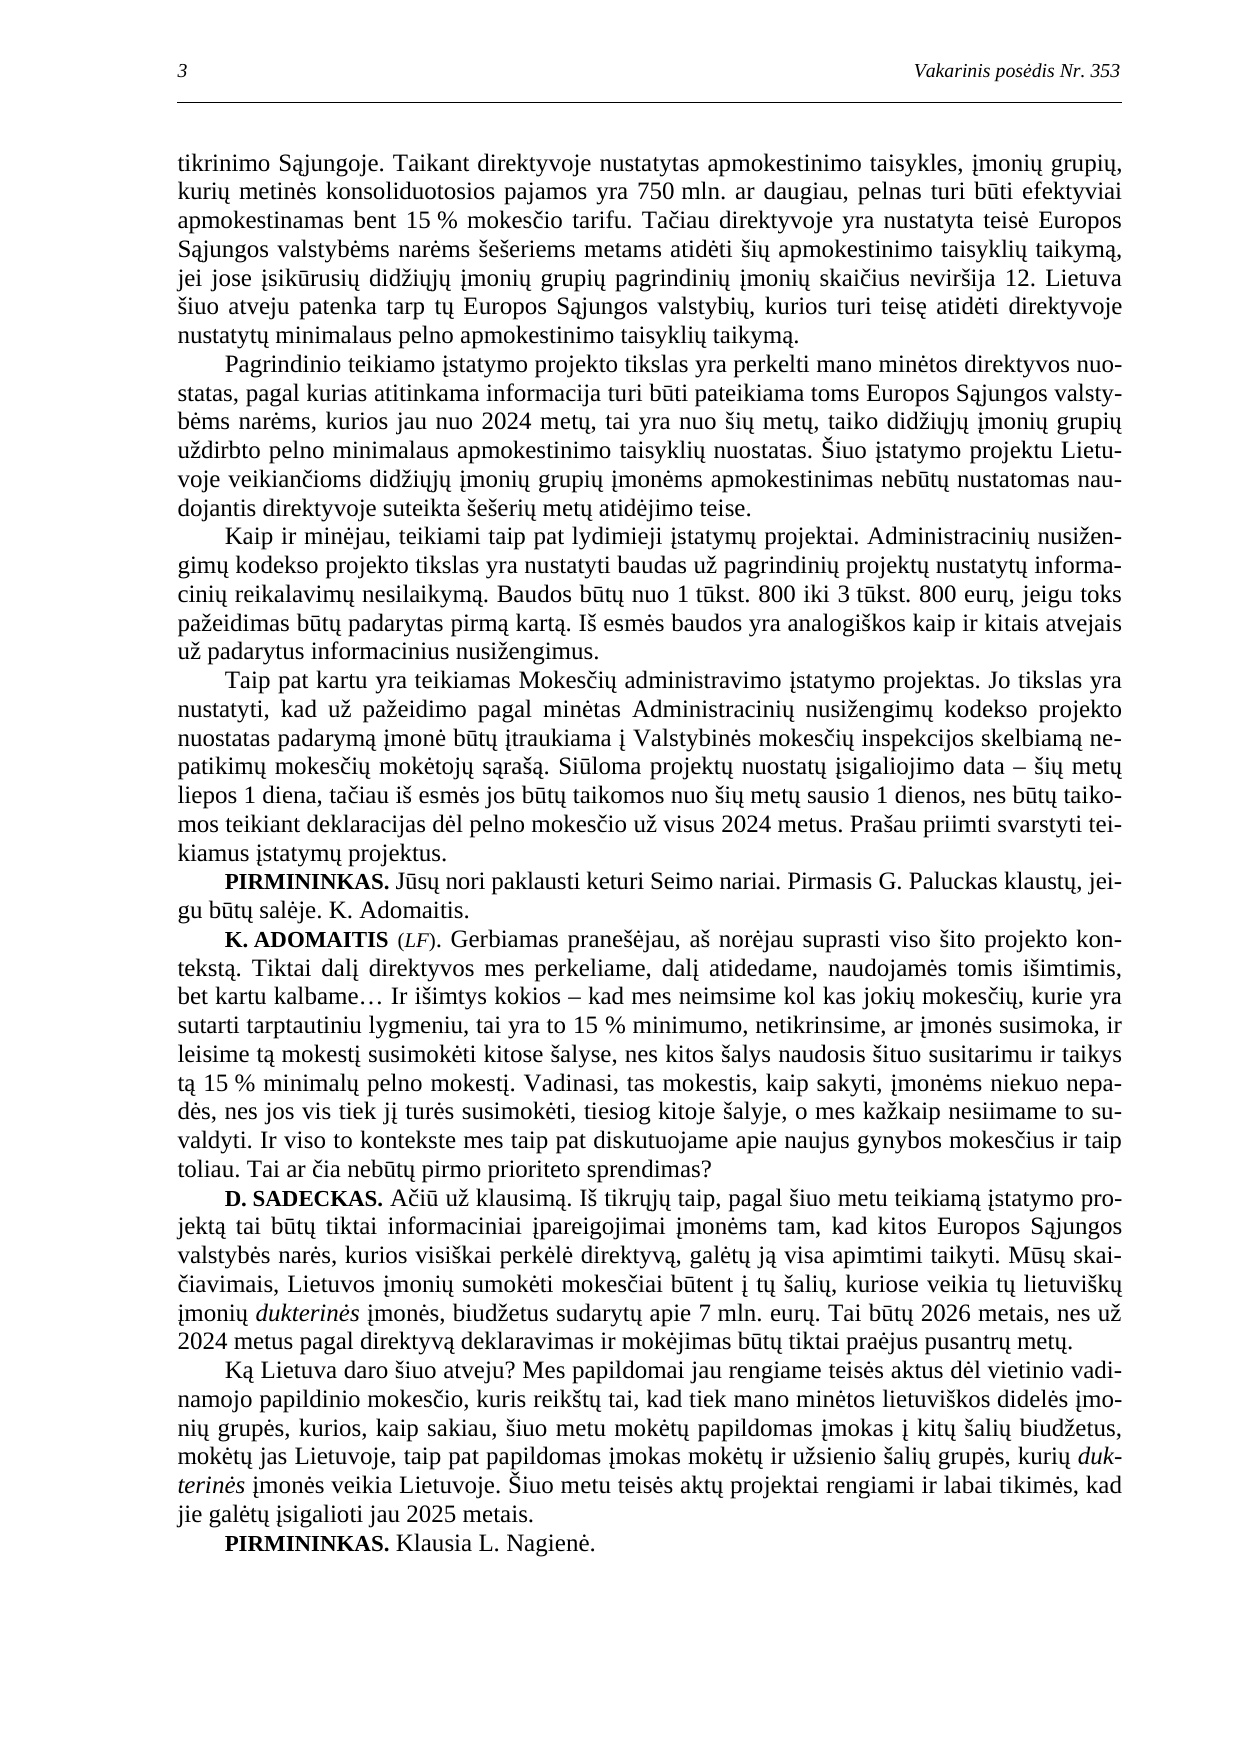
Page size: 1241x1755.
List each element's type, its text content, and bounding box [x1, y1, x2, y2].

text PIRMININKAS. Klau­sia L. Na­gie­nė. [177, 1528, 1122, 1556]
text Ką Lie­tu­va da­ro šiuo at­ve­ju? Mes pa­pil­do­mai jau ren­gia­me tei­sės ak­tus dėl vie­ti­nio va­di­na­mo­jo pa­pil­di­nio mo­kes­čio, ku­ris reikš­tų tai, kad tiek ma­no mi­nė­tos lie­tu­viš­kos di­de­lės įmo­nių gru­pės, ku­rios, kaip sa­kiau, šiuo me­tu mo­kė­tų pa­pil­do­mas įmo­kas į ki­tų ša­lių biu­dže­tus, mo­kė­tų jas Lie­tu­vo­je, taip pat pa­pil­do­mas įmo­kas mo­kė­tų ir už­sie­nio ša­lių gru­pės, ku­rių duk­te­ri­nės įmo­nės vei­kia Lie­tu­vo­je. Šiuo me­tu tei­sės ak­tų pro­jek­tai ren­gia­mi ir la­bai ti­ki­mės, kad jie ga­lė­tų įsi­ga­lio­ti jau 2025 me­tais. [177, 1355, 1122, 1528]
text PIRMININKAS. Jū­sų no­ri pa­klaus­ti ke­tu­ri Sei­mo na­riai. Pir­ma­sis G. Pa­luc­kas klaus­tų, jei­gu bū­tų sa­lė­je. K. Ado­mai­tis. [177, 866, 1122, 924]
text Taip pat kar­tu yra tei­kia­mas Mo­kes­čių ad­mi­nist­ra­vi­mo įsta­ty­mo pro­jek­tas. Jo tiks­las yra nu­sta­ty­ti, kad už pa­žei­di­mo pa­gal mi­nė­tas Ad­mi­nist­ra­ci­nių nu­si­žen­gi­mų ko­dek­so pro­jek­to nuo­sta­tas pa­da­ry­mą įmo­nė bū­tų įtrau­kia­ma į Vals­ty­bi­nės mo­kes­čių ins­pek­ci­jos skel­bia­mą ne­pa­ti­ki­mų mo­kes­čių mo­kė­to­jų są­ra­šą. Siū­lo­ma pro­jek­tų nuo­sta­tų įsi­ga­lio­ji­mo da­ta – šių me­tų lie­pos 1 die­na, ta­čiau iš es­mės jos bū­tų tai­ko­mos nuo šių me­tų sau­sio 1 die­nos, nes bū­tų tai­ko­mos tei­kiant de­kla­ra­ci­jas dėl pel­no mo­kes­čio už vi­sus 2024 me­tus. Pra­šau pri­im­ti svars­ty­ti tei­kia­mus įsta­ty­mų pro­jek­tus. [177, 665, 1122, 866]
text Kaip ir mi­nė­jau, tei­kia­mi taip pat ly­di­mie­ji įsta­ty­mų pro­jek­tai. Ad­mi­nist­ra­ci­nių nu­si­žen­gi­mų ko­dek­so pro­jek­to tiks­las yra nu­sta­ty­ti bau­das už pa­grin­di­nių pro­jek­tų nu­sta­ty­tų in­for­ma­ci­nių rei­ka­la­vi­mų ne­si­lai­ky­mą. Bau­dos bū­tų nuo 1 tūkst. 800 iki 3 tūkst. 800 eu­rų, jei­gu toks pa­žei­di­mas bū­tų pa­da­ry­tas pir­mą kar­tą. Iš es­mės bau­dos yra ana­lo­giš­kos kaip ir ki­tais at­ve­jais už pa­da­ry­tus in­for­ma­ci­nius nu­si­žen­gi­mus. [177, 521, 1122, 665]
text K. ADOMAITIS (LF). Ger­bia­mas pra­ne­šė­jau, aš no­rė­jau su­pras­ti vi­so ši­to pro­jek­to kon­teks­tą. Tik­tai da­lį di­rek­ty­vos mes per­ke­lia­me, da­lį ati­de­da­me, nau­do­ja­mės to­mis iš­im­ti­mis, bet kar­tu kal­ba­me… Ir iš­im­tys ko­kios – kad mes ne­im­si­me kol kas jo­kių mo­kes­čių, ku­rie yra su­tar­ti tarp­tau­ti­niu lyg­me­niu, tai yra to 15 % mi­ni­mu­mo, ne­tik­rin­si­me, ar įmo­nės su­si­mo­ka, ir lei­si­me tą mo­kes­tį su­si­mo­kė­ti ki­to­se ša­ly­se, nes ki­tos ša­lys nau­do­sis ši­tuo su­si­ta­ri­mu ir tai­kys tą 15 % mi­ni­ma­lų pel­no mo­kes­tį. Va­di­na­si, tas mo­kes­tis, kaip sa­ky­ti, įmo­nėms nie­kuo ne­pa­dės, nes jos vis tiek jį tu­rės su­si­mo­kė­ti, tie­siog ki­to­je ša­ly­je, o mes kaž­kaip ne­si­i­ma­me to su­val­dy­ti. Ir vi­so to kon­teks­te mes taip pat dis­ku­tuo­ja­me apie nau­jus gy­ny­bos mo­kes­čius ir taip to­liau. Tai ar čia ne­bū­tų pir­mo pri­ori­te­to spren­di­mas? [177, 924, 1122, 1183]
text Pa­grin­di­nio tei­kia­mo įsta­ty­mo pro­jek­to tiks­las yra per­kel­ti ma­no mi­nė­tos di­rek­ty­vos nuo­sta­tas, pa­gal ku­rias ati­tin­ka­ma in­for­ma­ci­ja tu­ri bū­ti pa­tei­kia­ma toms Eu­ro­pos Są­jun­gos vals­ty­bėms na­rėms, ku­rios jau nuo 2024 me­tų, tai yra nuo šių me­tų, tai­ko di­džių­jų įmo­nių gru­pių už­dirb­to pel­no mi­ni­ma­laus ap­mo­kes­ti­ni­mo tai­syk­lių nuo­sta­tas. Šiuo įsta­ty­mo pro­jek­tu Lie­tu­vo­je vei­kian­čioms di­džių­jų įmo­nių gru­pių įmo­nėms ap­mo­kes­ti­ni­mas ne­bū­tų nu­sta­to­mas nau­do­jan­tis di­rek­ty­vo­je su­teik­ta še­še­rių me­tų ati­dė­ji­mo tei­se. [177, 349, 1122, 521]
text D. SADECKAS. Ačiū už klau­si­mą. Iš tik­rų­jų taip, pa­gal šiuo me­tu tei­kia­mą įsta­ty­mo pro­jek­tą tai bū­tų tik­tai in­for­ma­ci­niai įpa­rei­go­ji­mai įmo­nėms tam, kad ki­tos Eu­ro­pos Są­jun­gos vals­ty­bės na­rės, ku­rios vi­siš­kai per­kė­lė di­rek­ty­vą, ga­lė­tų ją vi­sa ap­im­ti­mi tai­ky­ti. Mū­sų skai­čia­vi­mais, Lie­tu­vos įmo­nių su­mo­kė­ti mo­kes­čiai bū­tent į tų ša­lių, ku­rio­se vei­kia tų lie­tu­viš­kų įmo­nių duk­te­ri­nės įmo­nės, biu­dže­tus su­da­ry­tų apie 7 mln. eu­rų. Tai bū­tų 2026 me­tais, nes už 2024 me­tus pa­gal di­rek­ty­vą de­kla­ra­vi­mas ir mo­kė­ji­mas bū­tų tik­tai pra­ėjus pus­an­trų me­tų. [177, 1183, 1122, 1355]
text tik­ri­ni­mo Są­jun­go­je. Tai­kant di­rek­ty­vo­je nu­sta­ty­tas ap­mo­kes­ti­ni­mo tai­syk­les, įmo­nių gru­pių, ku­rių me­ti­nės kon­so­li­duo­to­sios pa­ja­mos yra 750 mln. ar dau­giau, pel­nas tu­ri bū­ti efek­ty­viai ap­mo­kes­ti­na­mas bent 15 % mo­kes­čio ta­ri­fu. Ta­čiau di­rek­ty­vo­je yra nu­sta­ty­ta tei­sė Eu­ro­pos Są­jun­gos vals­ty­bėms na­rėms še­še­riems me­tams ati­dė­ti šių ap­mo­kes­ti­ni­mo tai­syk­lių tai­ky­mą, jei jo­se įsi­kū­ru­sių di­džių­jų įmo­nių gru­pių pa­grin­di­nių įmo­nių skai­čius ne­vir­ši­ja 12. Lie­tu­va šiuo at­ve­ju pa­ten­ka tarp tų Eu­ro­pos Są­jun­gos vals­ty­bių, ku­rios tu­ri tei­sę ati­dė­ti di­rek­ty­vo­je nu­sta­ty­tų mi­ni­ma­laus pel­no ap­mo­kes­ti­ni­mo tai­syk­lių tai­ky­mą. [177, 148, 1122, 349]
